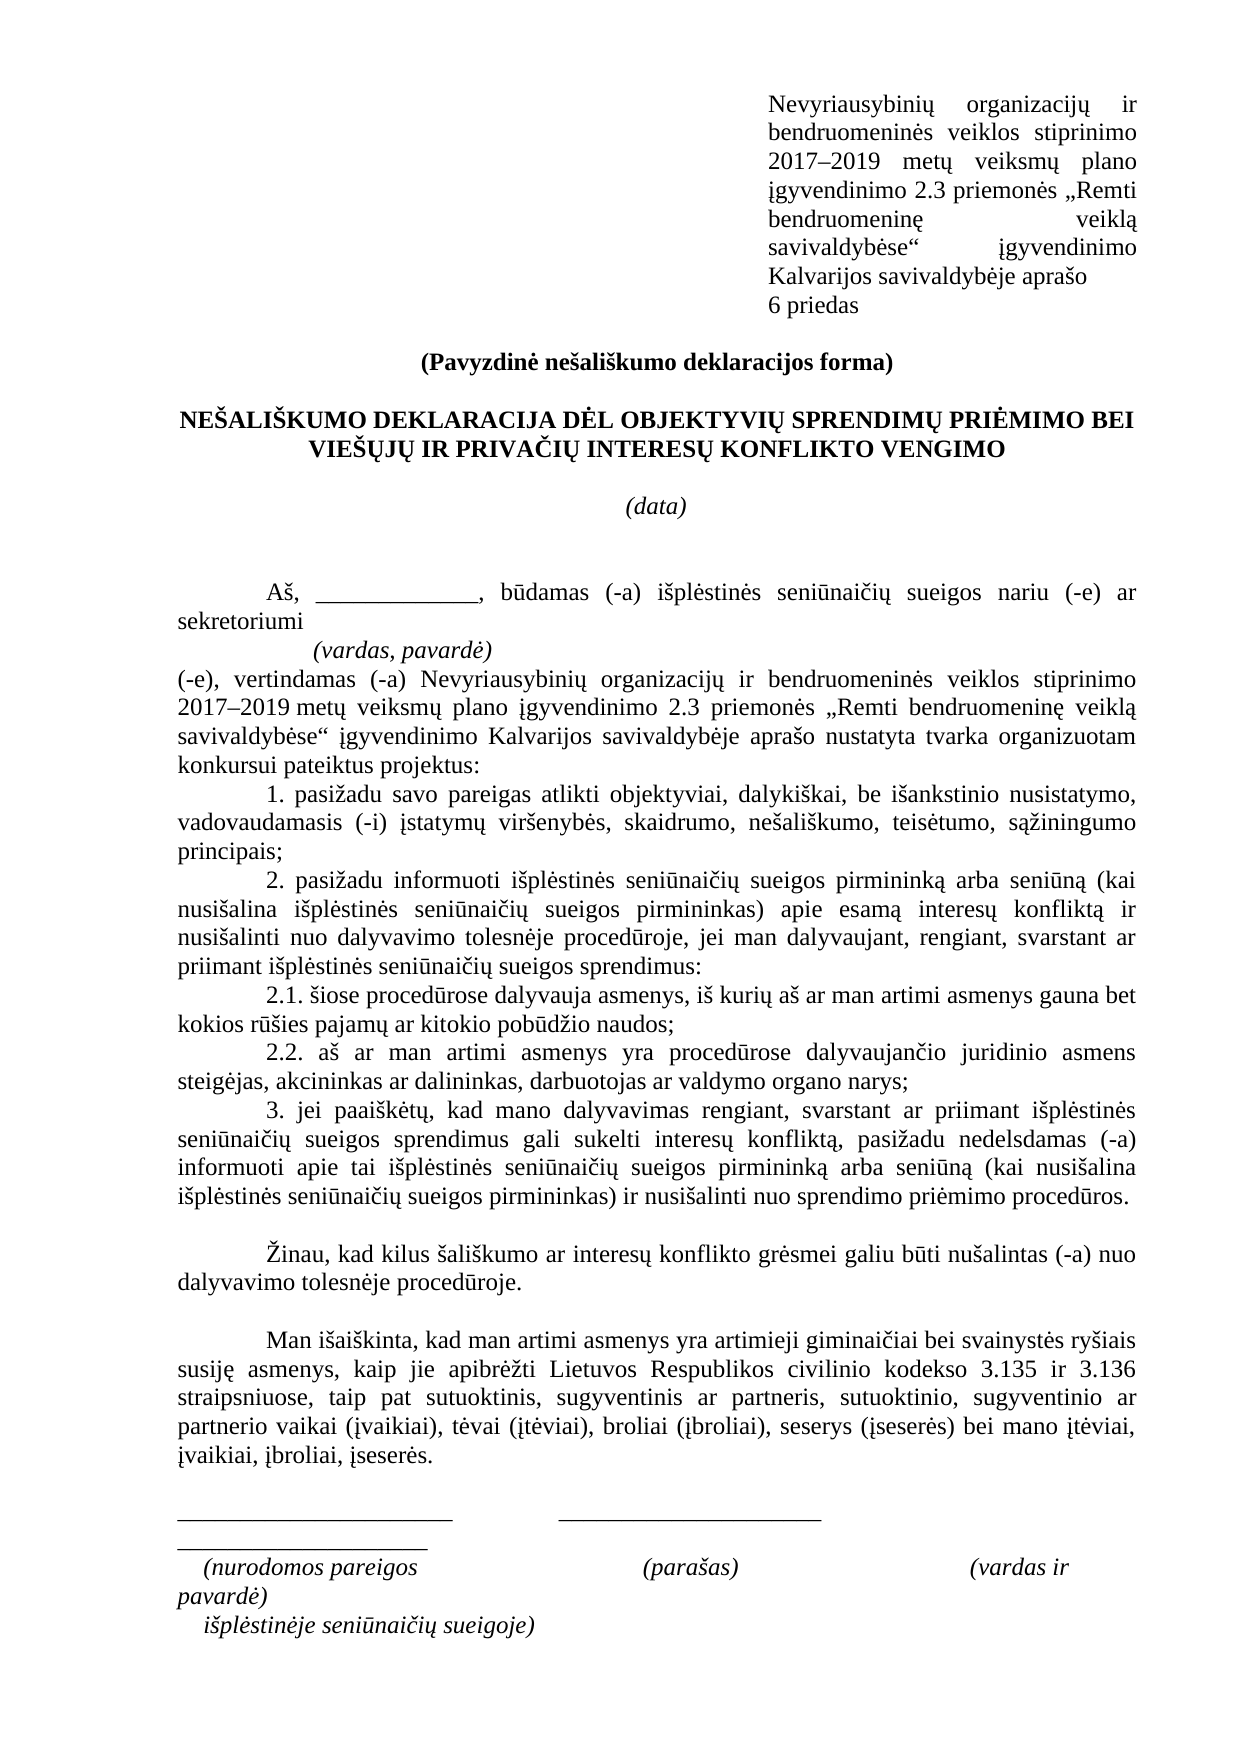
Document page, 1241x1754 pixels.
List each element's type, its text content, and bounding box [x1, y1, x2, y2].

text NEŠALIŠKUMO DEKLARACIJA DĖL OBJEKTYVIŲ SPRENDIMŲ PRIĖMIMO BEI VIEŠŲJŲ IR PRIVAČIŲ INTERESŲ KONFLIKTO VENGIMO [177, 405, 1137, 462]
text (Pavyzdinė nešališkumo deklaracijos forma) [177, 347, 1137, 376]
text 1. pasižadu savo pareigas atlikti objektyviai, dalykiškai, be išankstinio nusistatymo, vadovaudamasis (-i) įstatymų viršenybės, skaidrumo, nešališkumo, teisėtumo, sąžiningumo principais; [177, 779, 1137, 865]
text (-e), vertindamas (-a) Nevyriausybinių organizacijų ir bendruomeninės veiklos stiprinimo 2017–2019 metų veiksmų plano įgyvendinimo 2.3 priemonės „Remti bendruomeninę veiklą savivaldybėse“ įgyvendinimo Kalvarijos savivaldybėje aprašo nustatyta tvarka organizuotam konkursui pateiktus projektus: [177, 664, 1137, 779]
text (data) [177, 491, 1137, 520]
text (vardas, pavardė) [177, 635, 1137, 664]
text išplėstinėje seniūnaičių sueigoje) [177, 1610, 1137, 1639]
text 2.1. šiose procedūrose dalyvauja asmenys, iš kurių aš ar man artimi asmenys gauna bet kokios rūšies pajamų ar kitokio pobūdžio naudos; [177, 980, 1137, 1037]
text 2.2. aš ar man artimi asmenys yra procedūrose dalyvaujančio juridinio asmens steigėjas, akcininkas ar dalininkas, darbuotojas ar valdymo organo narys; [177, 1037, 1137, 1095]
text ______________________ _____________________ ____________________ [177, 1495, 1137, 1552]
text Nevyriausybinių organizacijų ir bendruomeninės veiklos stiprinimo 2017–2019 metų veiksmų plano įgyvendinimo 2.3 priemonės „Remti bendruomeninę veiklą savivaldybėse“ įgyvendinimo Kalvarijos savivaldybėje aprašo [768, 89, 1137, 290]
text Man išaiškinta, kad man artimi asmenys yra artimieji giminaičiai bei svainystės ryšiais susiję asmenys, kaip jie apibrėžti Lietuvos Respublikos civilinio kodekso 3.135 ir 3.136 straipsniuose, taip pat sutuoktinis, sugyventinis ar partneris, sutuoktinio, sugyventinio ar partnerio vaikai (įvaikiai), tėvai (įtėviai), broliai (įbroliai), seserys (įseserės) bei mano įtėviai, įvaikiai, įbroliai, įseserės. [177, 1325, 1137, 1469]
text Žinau, kad kilus šališkumo ar interesų konflikto grėsmei galiu būti nušalintas (-a) nuo dalyvavimo tolesnėje procedūroje. [177, 1239, 1137, 1296]
text 3. jei paaiškėtų, kad mano dalyvavimas rengiant, svarstant ar priimant išplėstinės seniūnaičių sueigos sprendimus gali sukelti interesų konfliktą, pasižadu nedelsdamas (-a) informuoti apie tai išplėstinės seniūnaičių sueigos pirmininką arba seniūną (kai nusišalina išplėstinės seniūnaičių sueigos pirmininkas) ir nusišalinti nuo sprendimo priėmimo procedūros. [177, 1095, 1137, 1210]
text 2. pasižadu informuoti išplėstinės seniūnaičių sueigos pirmininką arba seniūną (kai nusišalina išplėstinės seniūnaičių sueigos pirmininkas) apie esamą interesų konfliktą ir nusišalinti nuo dalyvavimo tolesnėje procedūroje, jei man dalyvaujant, rengiant, svarstant ar priimant išplėstinės seniūnaičių sueigos sprendimus: [177, 865, 1137, 980]
text Aš, _____________, būdamas (-a) išplėstinės seniūnaičių sueigos nariu (-e) ar sekretoriumi [177, 577, 1137, 635]
text 6 priedas [662, 290, 1137, 319]
text (nurodomos pareigos (parašas) (vardas ir pavardė) [177, 1552, 1137, 1610]
